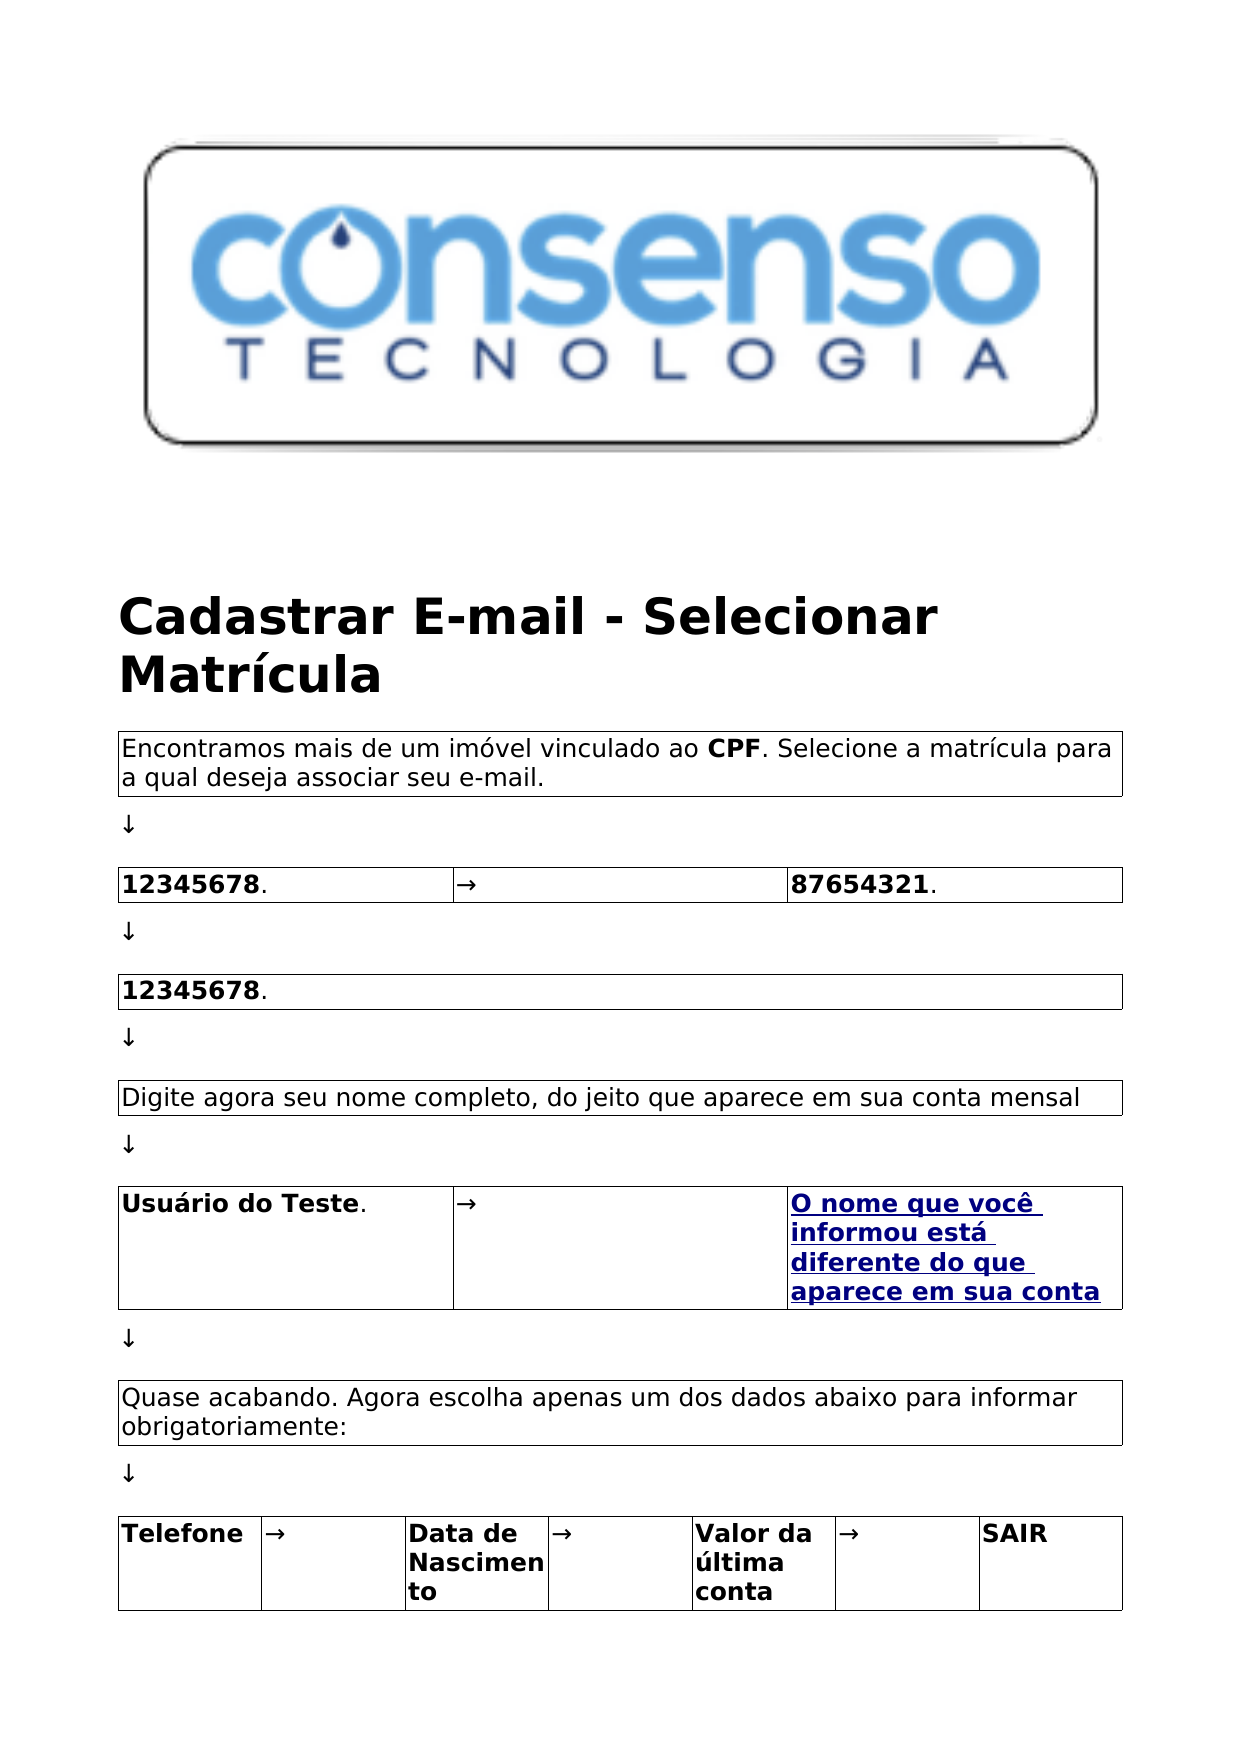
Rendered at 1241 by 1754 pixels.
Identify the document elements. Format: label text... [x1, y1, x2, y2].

text ↓ [118, 1023, 1122, 1053]
text ↓ [118, 917, 1122, 946]
table_header 12345678. [119, 975, 1122, 1009]
table_header Digite agora seu nome completo, do jeito que aparece em sua conta mensal [119, 1081, 1122, 1115]
table_header Encontramos mais de um imóvel vinculado ao CPF. Selecione a matrícula para a qual deseja associar seu e-mail. [119, 732, 1122, 796]
table_header 12345678. [119, 868, 453, 902]
table_header Usuário do Teste. [119, 1187, 453, 1309]
text ↓ [118, 811, 1122, 840]
table_header 87654321. [788, 868, 1122, 902]
picture [118, 130, 1123, 480]
table_header → [262, 1517, 405, 1609]
text ↓ [118, 1324, 1122, 1353]
table_header Telefone [119, 1517, 261, 1609]
table_header SAIR [980, 1517, 1122, 1609]
table_header → [836, 1517, 979, 1609]
subtitle Cadastrar E-mail - Selecionar Matrícula [118, 588, 1122, 704]
table_header Data de Nascimento [406, 1517, 548, 1609]
text ↓ [118, 1130, 1122, 1159]
table_header → [454, 1187, 787, 1309]
text ↓ [118, 1459, 1122, 1489]
table_header O nome que você informou está diferente do que aparece em sua conta [788, 1187, 1122, 1309]
table_header Quase acabando. Agora escolha apenas um dos dados abaixo para informar obrigatoriamente: [119, 1381, 1122, 1445]
table_header Valor da última conta [693, 1517, 835, 1609]
table_header → [454, 868, 787, 902]
table_header → [549, 1517, 692, 1609]
